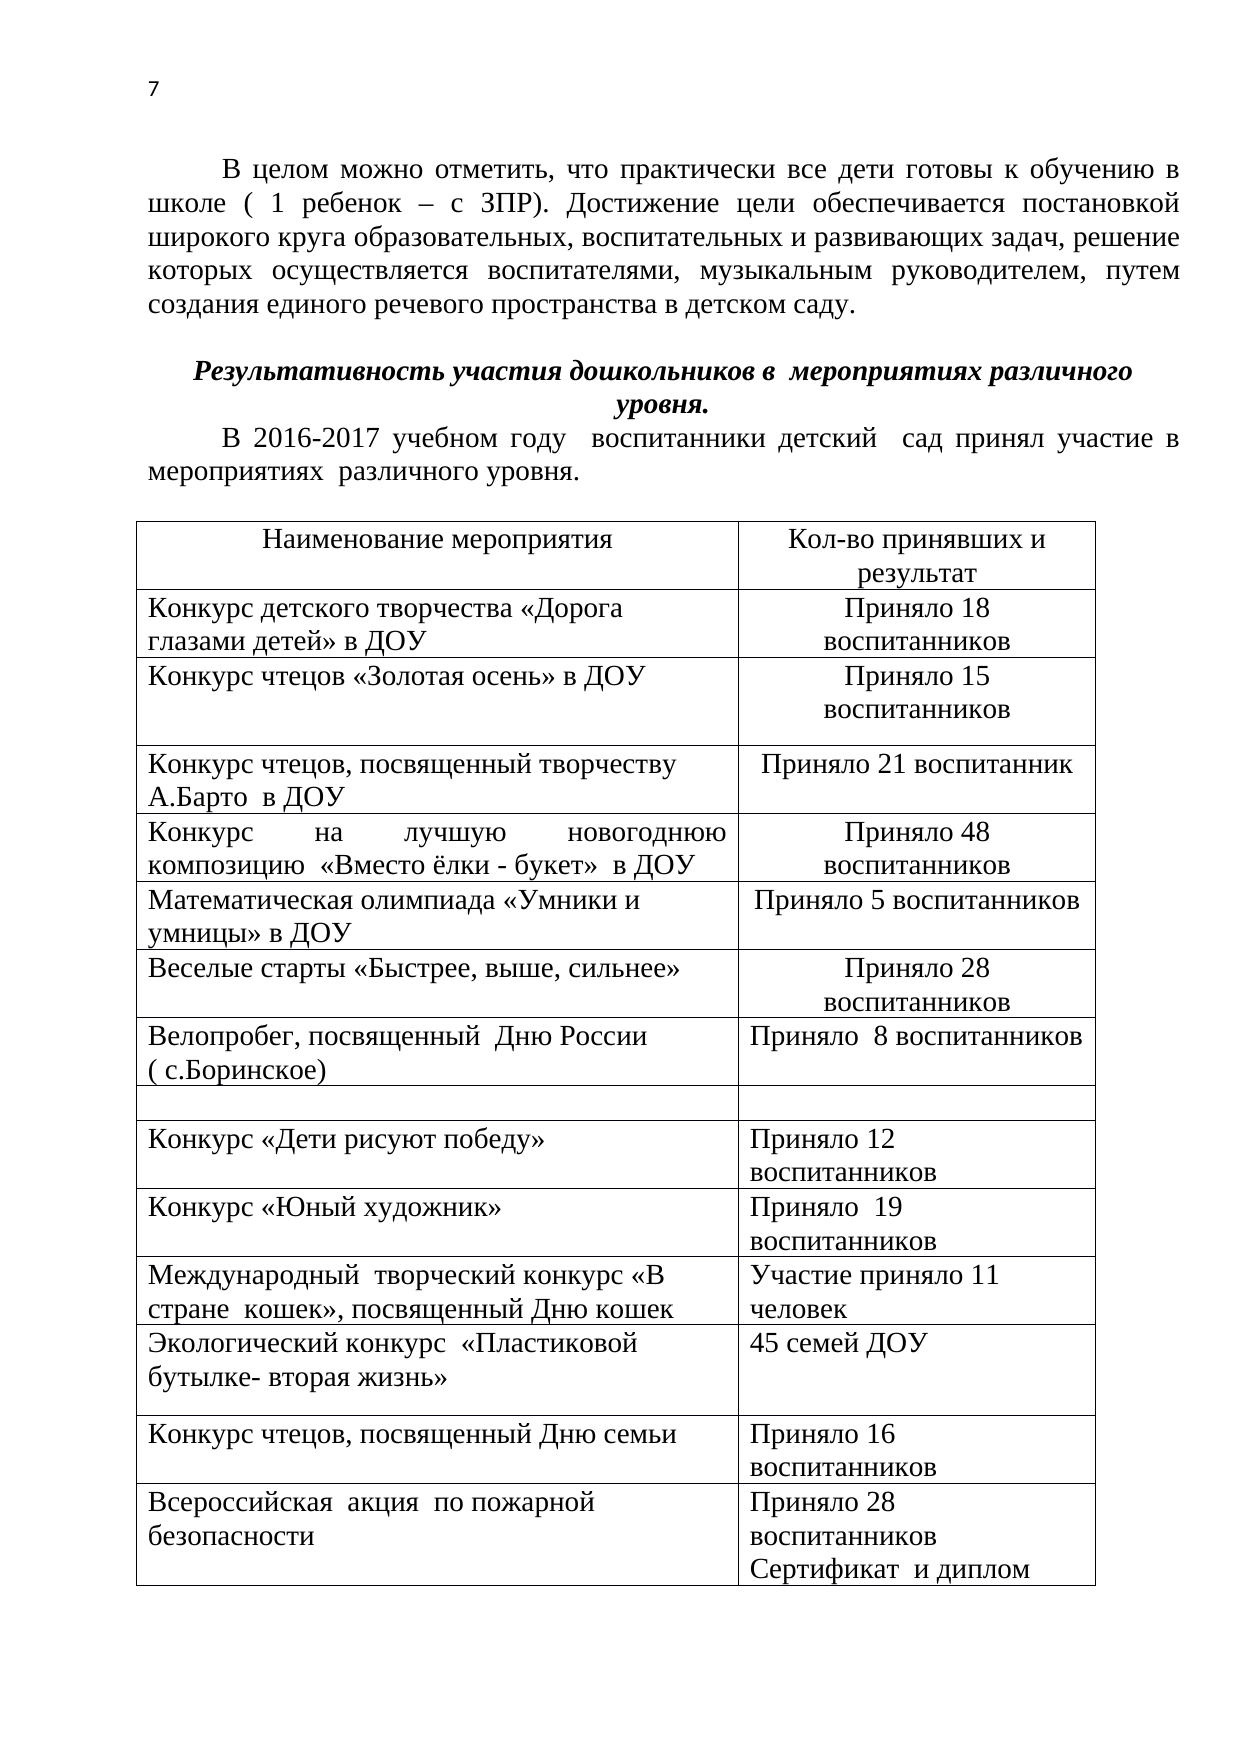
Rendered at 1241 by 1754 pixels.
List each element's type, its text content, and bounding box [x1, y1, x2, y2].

table_header Кол-во принявших и результат [739, 522, 1095, 589]
table_cell Велопробег, посвященный Дню России ( с.Боринское) [137, 1018, 738, 1085]
table_cell Конкурс детского творчества «Дорога глазами детей» в ДОУ [137, 590, 738, 657]
table_cell Конкурс чтецов, посвященный Дню семьи [137, 1416, 738, 1483]
text В целом можно отметить, что практически все дети готовы к обучению в школе ( 1 ребенок – с ЗПР). Достижение цели обеспечивается постановкой широкого круга образовательных, воспитательных и развивающих задач, решение которых осуществляется воспитателями, музыкальным руководителем, путем создания единого речевого пространства в детском саду. [148, 152, 1181, 319]
text В 2016-2017 учебном году воспитанники детский сад принял участие в мероприятиях различного уровня. [148, 420, 1181, 487]
table_cell Приняло 18 воспитанников [739, 590, 1095, 657]
text Результативность участия дошкольников в мероприятиях различного уровня. [148, 353, 1181, 420]
table_cell Конкурс на лучшую новогоднюю композицию «Вместо ёлки - букет» в ДОУ [137, 814, 738, 881]
table_cell Международный творческий конкурс «В стране кошек», посвященный Дню кошек [137, 1257, 738, 1324]
table_cell Приняло 48 воспитанников [739, 814, 1095, 881]
table_cell Конкурс «Юный художник» [137, 1189, 738, 1256]
table_cell Приняло 15 воспитанников [739, 658, 1095, 745]
table_cell Конкурс чтецов, посвященный творчеству А.Барто в ДОУ [137, 746, 738, 813]
table_cell 45 семей ДОУ [739, 1325, 1095, 1415]
table_cell Приняло 19 воспитанников [739, 1189, 1095, 1256]
table_cell Экологический конкурс «Пластиковой бутылке- вторая жизнь» [137, 1325, 738, 1415]
table_cell Веселые старты «Быстрее, выше, сильнее» [137, 950, 738, 1017]
table_cell Приняло 8 воспитанников [739, 1018, 1095, 1085]
table_cell Участие приняло 11 человек [739, 1257, 1095, 1324]
table_cell Конкурс чтецов «Золотая осень» в ДОУ [137, 658, 738, 745]
table_cell Конкурс «Дети рисуют победу» [137, 1121, 738, 1188]
table_cell [739, 1086, 1095, 1120]
table_cell Всероссийская акция по пожарной безопасности [137, 1484, 738, 1585]
table_cell Математическая олимпиада «Умники и умницы» в ДОУ [137, 882, 738, 949]
table_cell Приняло 16 воспитанников [739, 1416, 1095, 1483]
table_cell [137, 1086, 738, 1120]
table_cell Приняло 21 воспитанник [739, 746, 1095, 813]
table_cell Приняло 28 воспитанников Сертификат и диплом [739, 1484, 1095, 1585]
table_cell Приняло 5 воспитанников [739, 882, 1095, 949]
table_cell Приняло 12 воспитанников [739, 1121, 1095, 1188]
table_cell Приняло 28 воспитанников [739, 950, 1095, 1017]
table_header Наименование мероприятия [137, 522, 738, 589]
